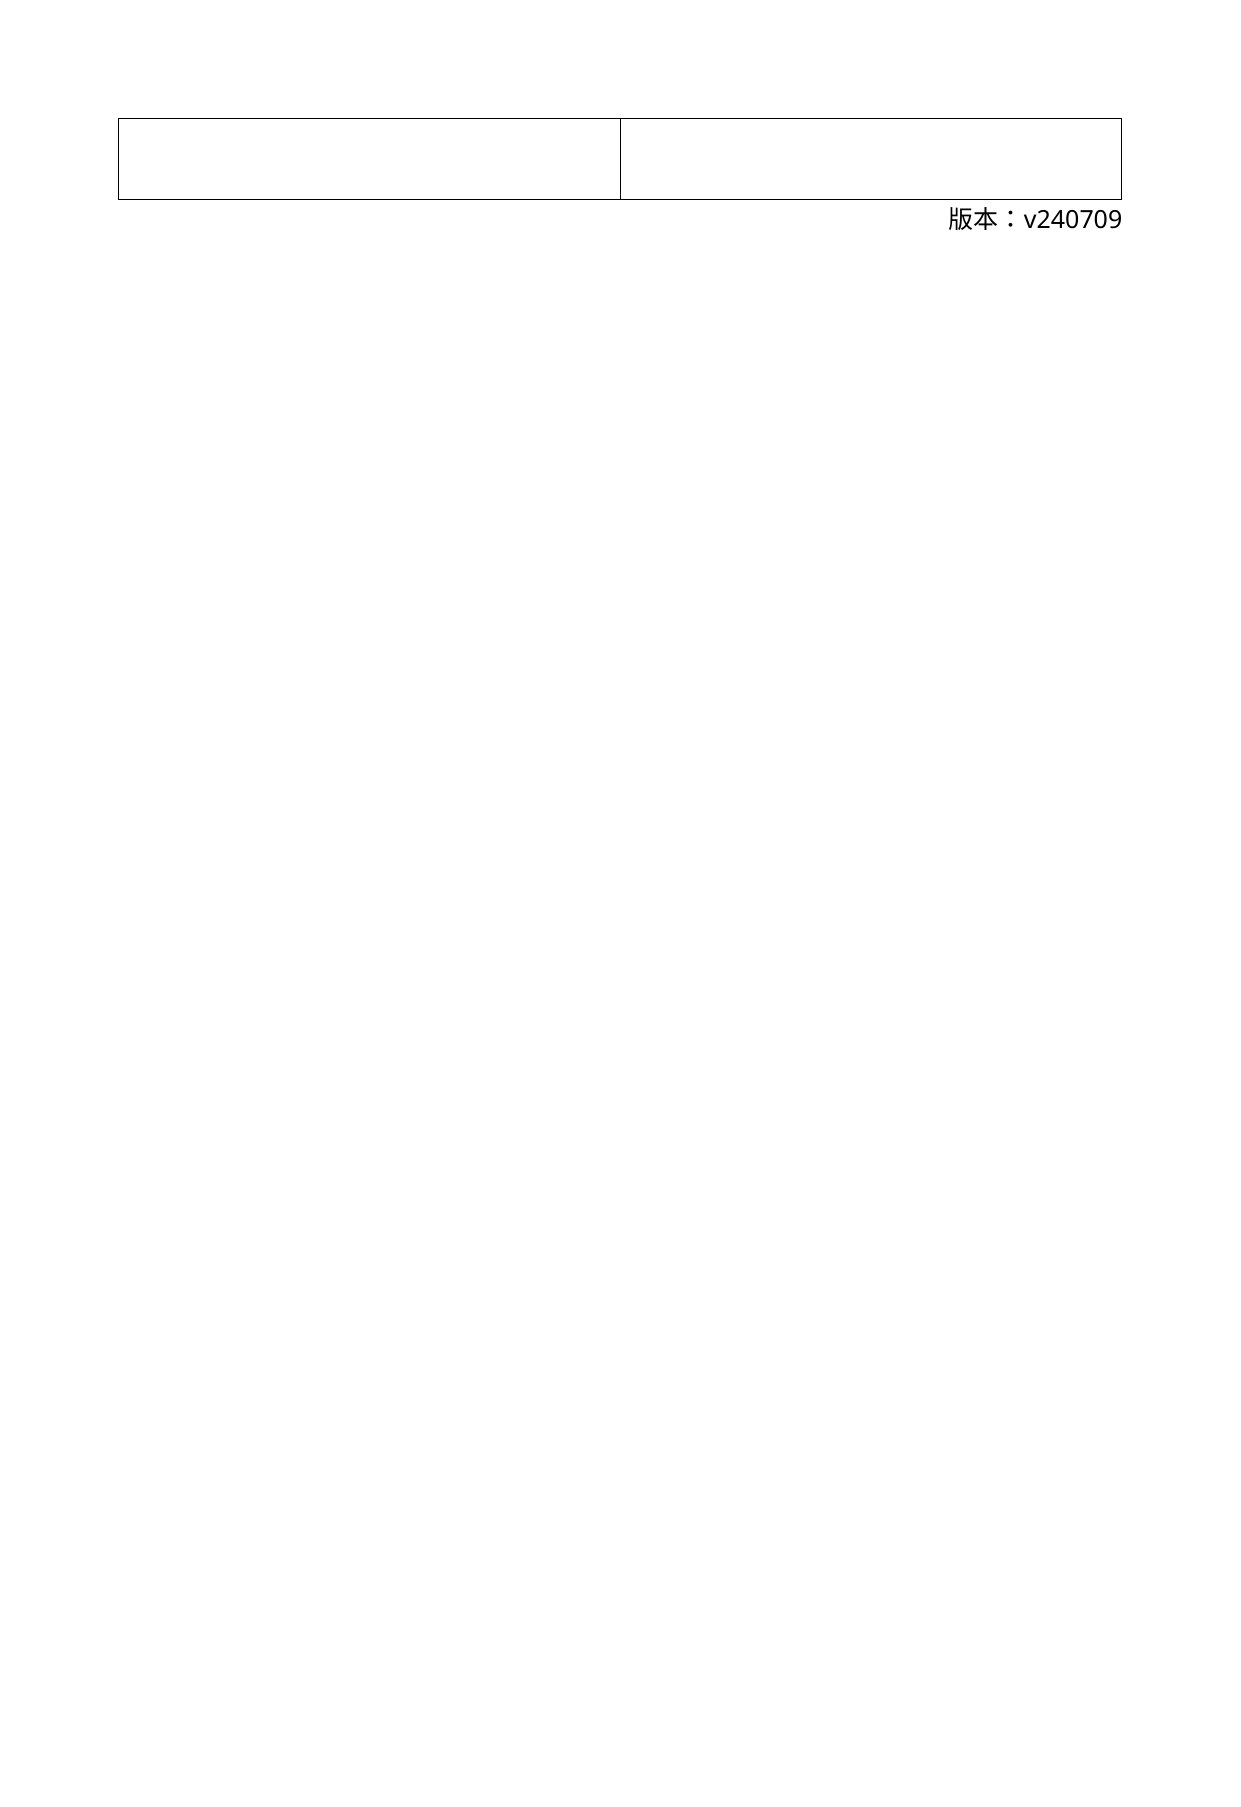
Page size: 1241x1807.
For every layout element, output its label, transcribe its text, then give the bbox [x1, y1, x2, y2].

table_cell [119, 119, 620, 198]
table_cell [621, 119, 1121, 198]
text 版本：v240709 [118, 200, 1122, 236]
